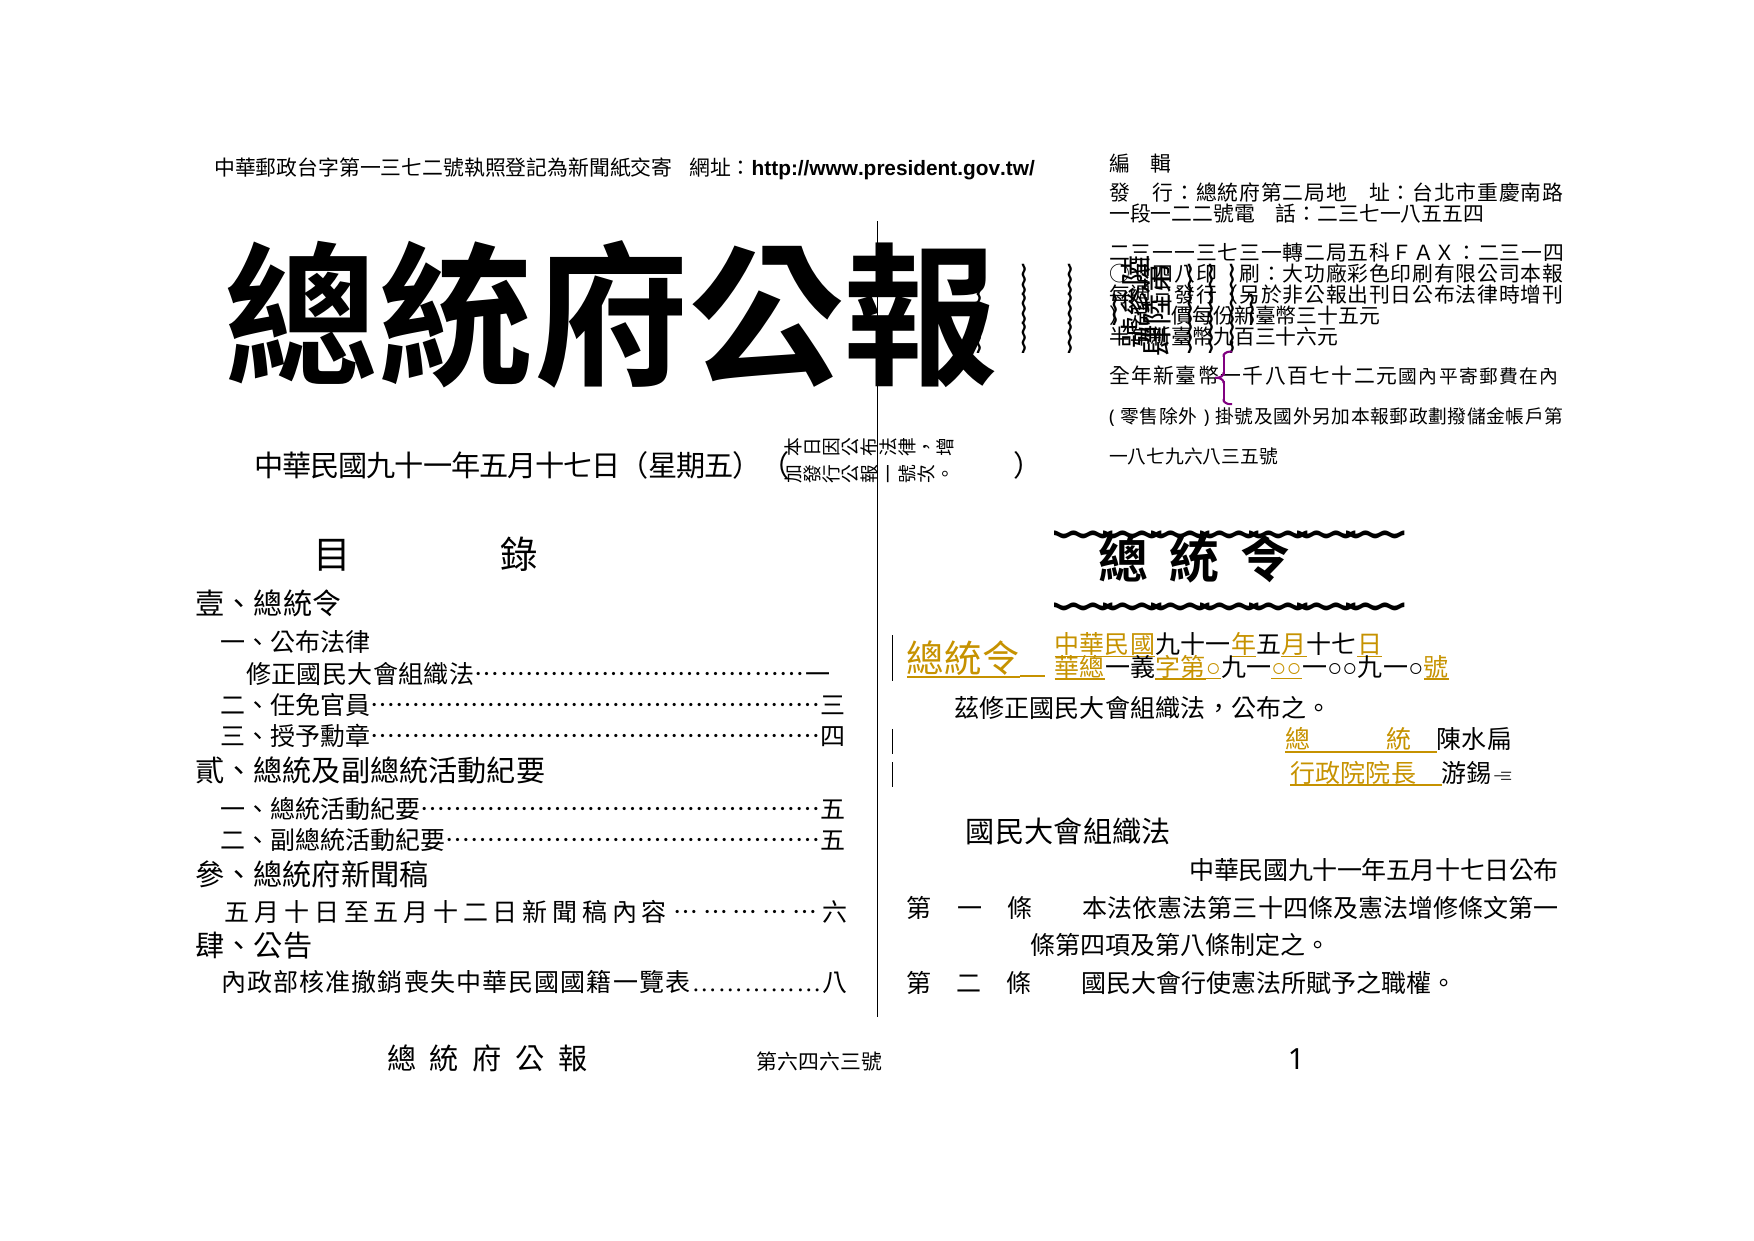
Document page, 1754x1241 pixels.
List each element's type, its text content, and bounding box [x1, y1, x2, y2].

table_header [904, 222, 1051, 537]
text 一、總統活動紀要…………………………………………五 [195, 793, 847, 825]
text 茲修正國民大會組織法，公布之。 [907, 687, 1559, 725]
text 第 二 條 國民大會行使憲法所賦予之職權。 [907, 962, 1559, 1000]
text 修正國民大會組織法…………………………………一 [195, 658, 847, 689]
text 內政部核准撤銷喪失中華民國國籍一覽表……………八 [195, 968, 847, 998]
table_cell 中華民國九十一年五月十七日 華總一義字第○九一○○一○○九一○號 [1051, 635, 1564, 681]
text 國民大會組織法 [966, 812, 1559, 850]
text 一、公布法律 [195, 627, 847, 658]
text 三、授予勳章………………………………………………四 [195, 721, 847, 752]
table_cell [904, 537, 1051, 585]
table_cell [904, 585, 1051, 635]
text 二、副總統活動紀要………………………………………五 [195, 825, 847, 856]
text 目 錄 [195, 222, 847, 585]
text 五月十日至五月十二日新聞稿內容……………六 [195, 898, 847, 927]
table_cell ﹏﹏﹏﹏﹏﹏﹏ [1051, 585, 1564, 635]
text 二、任免官員………………………………………………三 [195, 689, 847, 721]
text 貳、總統及副總統活動紀要 [195, 758, 847, 787]
text 第 一 條 本法依憲法第三十四條及憲法增修條文第一條第四項及第八條制定之。 [907, 887, 1559, 962]
table_cell 總統令 [1051, 537, 1564, 585]
table_cell 總統令 [904, 635, 1051, 681]
text 參、總統府新聞稿 [195, 862, 847, 891]
text 中華民國九十一年五月十七日公布 [1031, 850, 1559, 887]
text 行政院院長 游錫 [907, 762, 1512, 787]
text 總 統 陳水扁 [907, 729, 1512, 754]
table_header ﹏﹏﹏﹏﹏﹏﹏ [1051, 222, 1564, 537]
text 壹、總統令 [195, 591, 847, 621]
text 肆、公告 [195, 933, 847, 962]
